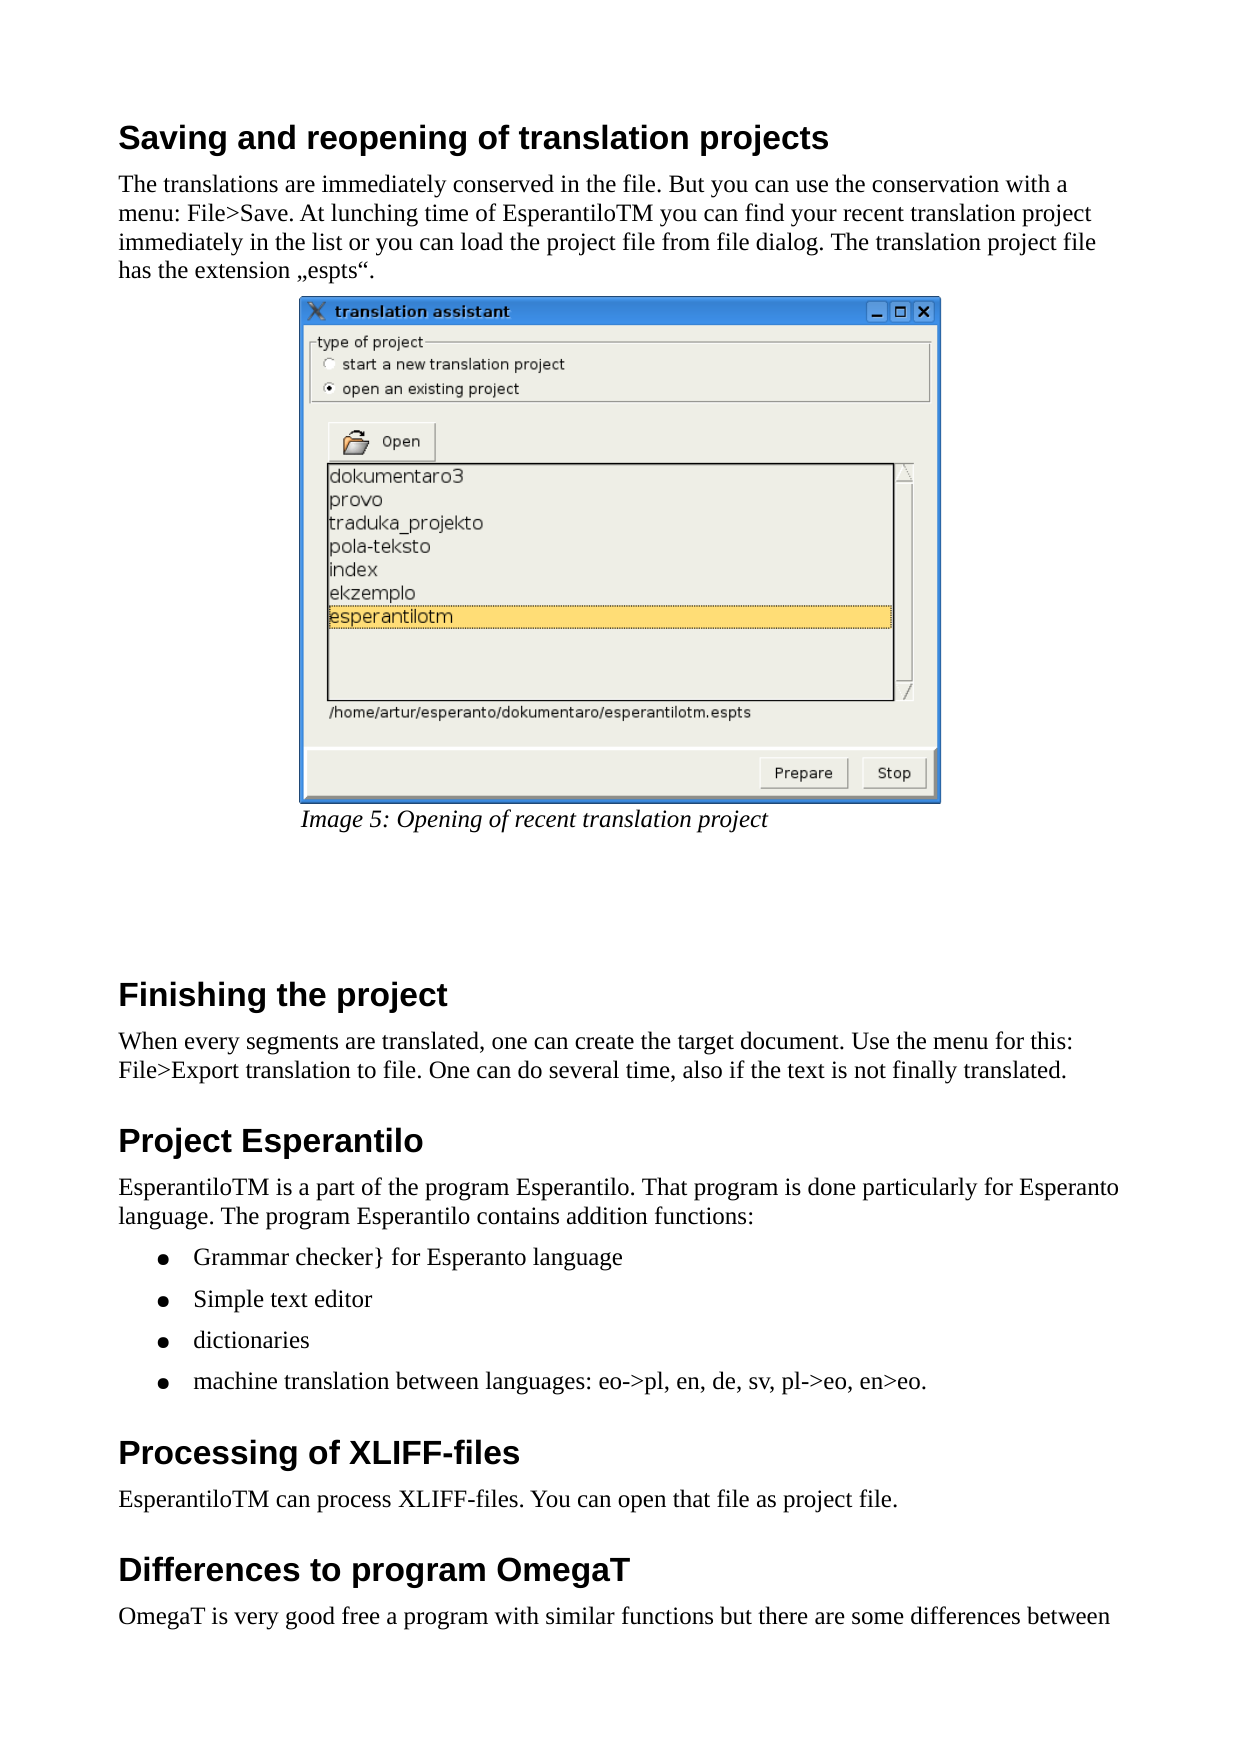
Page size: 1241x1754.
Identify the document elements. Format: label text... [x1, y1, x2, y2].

list Grammar checker} for Esperanto language [156, 1242, 1122, 1271]
subtitle Processing of XLIFF-files [118, 1432, 1122, 1471]
text EsperantiloTM is a part of the program Esperantilo. That program is done particularly for Esperanto language. The program Esperantilo contains addition functions: [118, 1172, 1122, 1230]
picture [299, 296, 942, 804]
list dictionaries [156, 1325, 1122, 1354]
subtitle Saving and reopening of translation projects [118, 118, 1122, 157]
subtitle Differences to program OmegaT [118, 1550, 1122, 1588]
text OmegaT is very good free a program with similar functions but there are some differences between [118, 1601, 1122, 1630]
text EsperantiloTM can process XLIFF-files. You can open that file as project file. [118, 1484, 1122, 1512]
text When every segments are translated, one can create the target document. Use the menu for this: File>Export translation to file. One can do several time, also if the text is not finally translated. [118, 1026, 1122, 1084]
subtitle Project Esperantilo [118, 1121, 1122, 1160]
text The translations are immediately conserved in the file. But you can use the conservation with a menu: File>Save. At lunching time of EsperantiloTM you can find your recent translation project immediately in the list or you can load the project file from file dialog. The translation project file has the extension „espts“. [118, 169, 1122, 284]
subtitle Finishing the project [118, 975, 1122, 1014]
text Image 5: Opening of recent translation project [301, 804, 939, 833]
list machine translation between languages: eo->pl, en, de, sv, pl->eo, en>eo. [156, 1366, 1122, 1395]
list Simple text editor [156, 1284, 1122, 1312]
